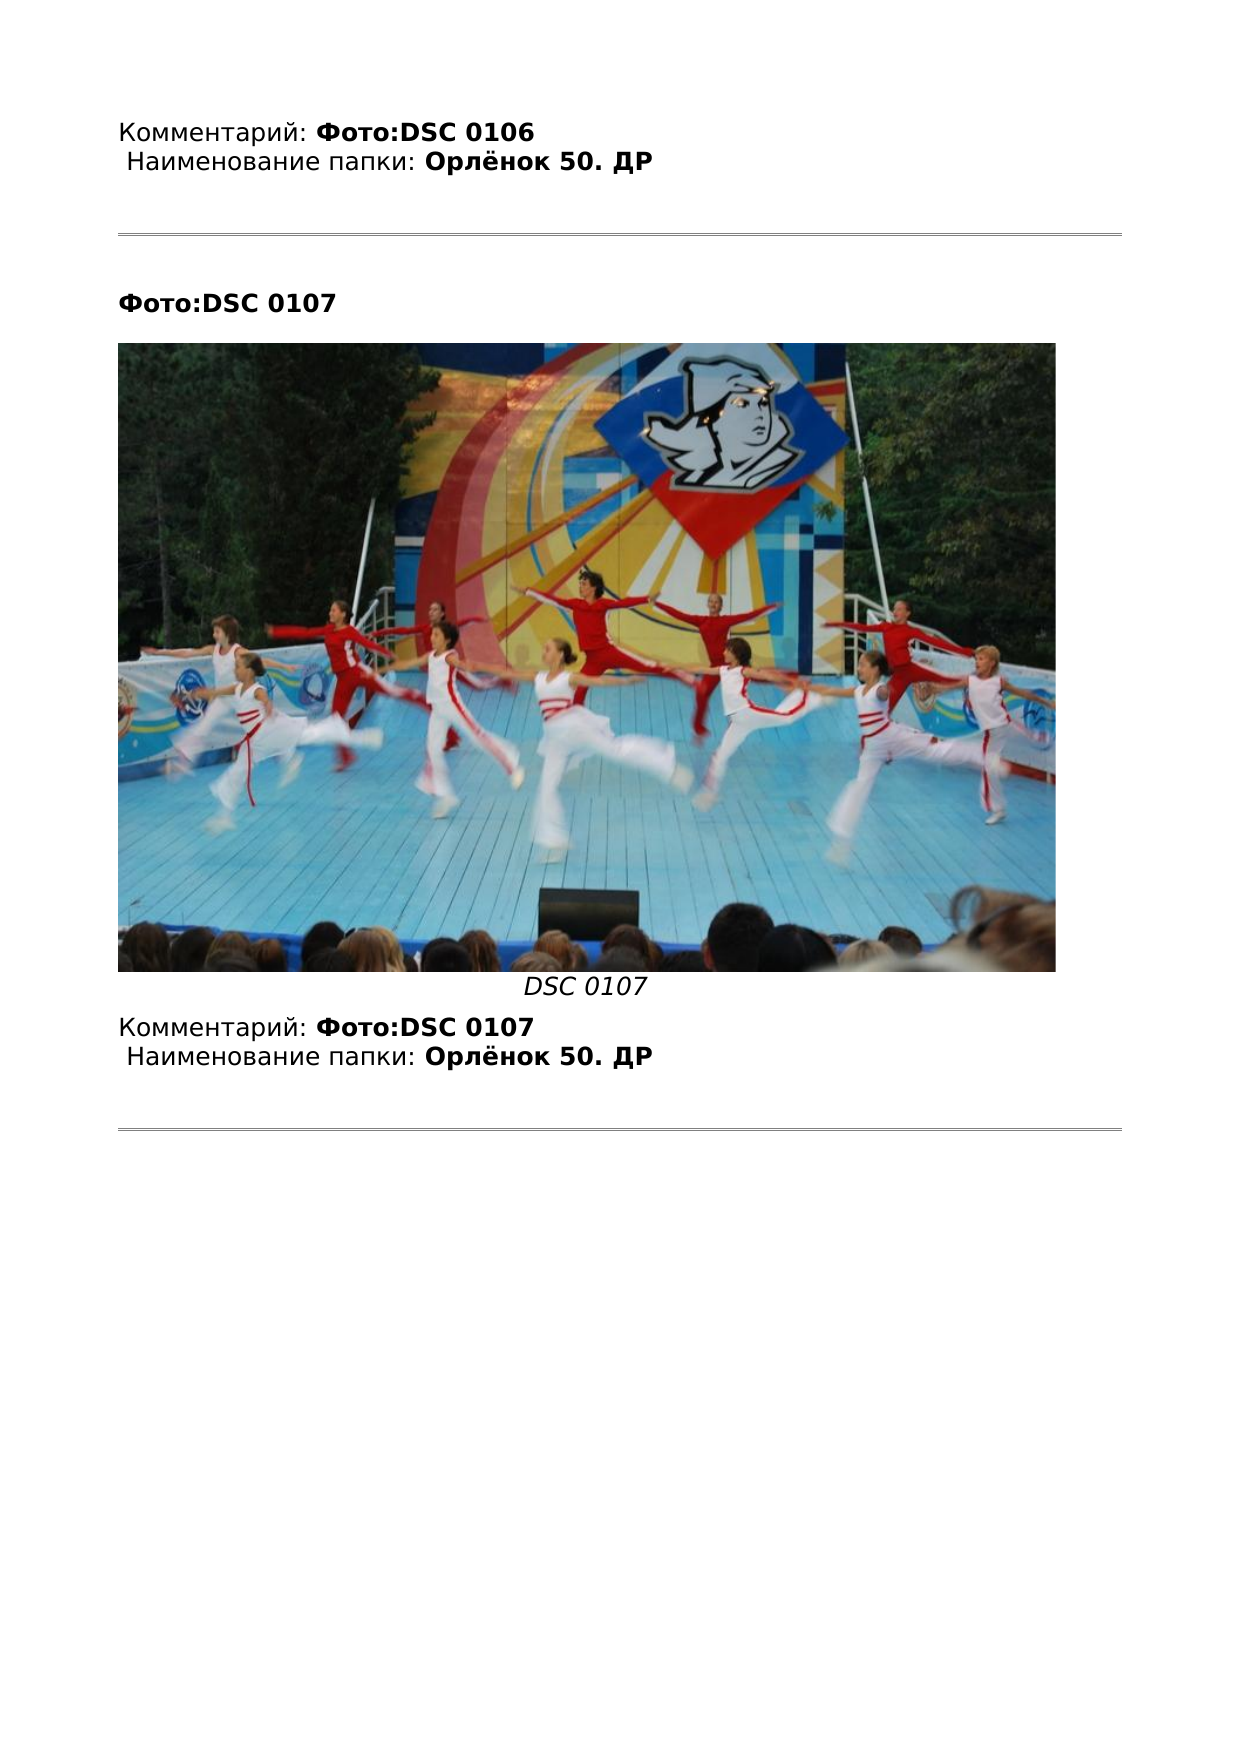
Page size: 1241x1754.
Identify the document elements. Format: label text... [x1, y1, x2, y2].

subtitle Фото:DSC 0107 [118, 289, 1122, 319]
picture [118, 343, 1056, 972]
text DSC 0107 [118, 972, 1056, 1001]
text Комментарий: Фото:DSC 0106 Наименование папки: Орлёнок 50. ДР [118, 118, 1122, 206]
text Комментарий: Фото:DSC 0107 Наименование папки: Орлёнок 50. ДР [118, 1013, 1122, 1101]
